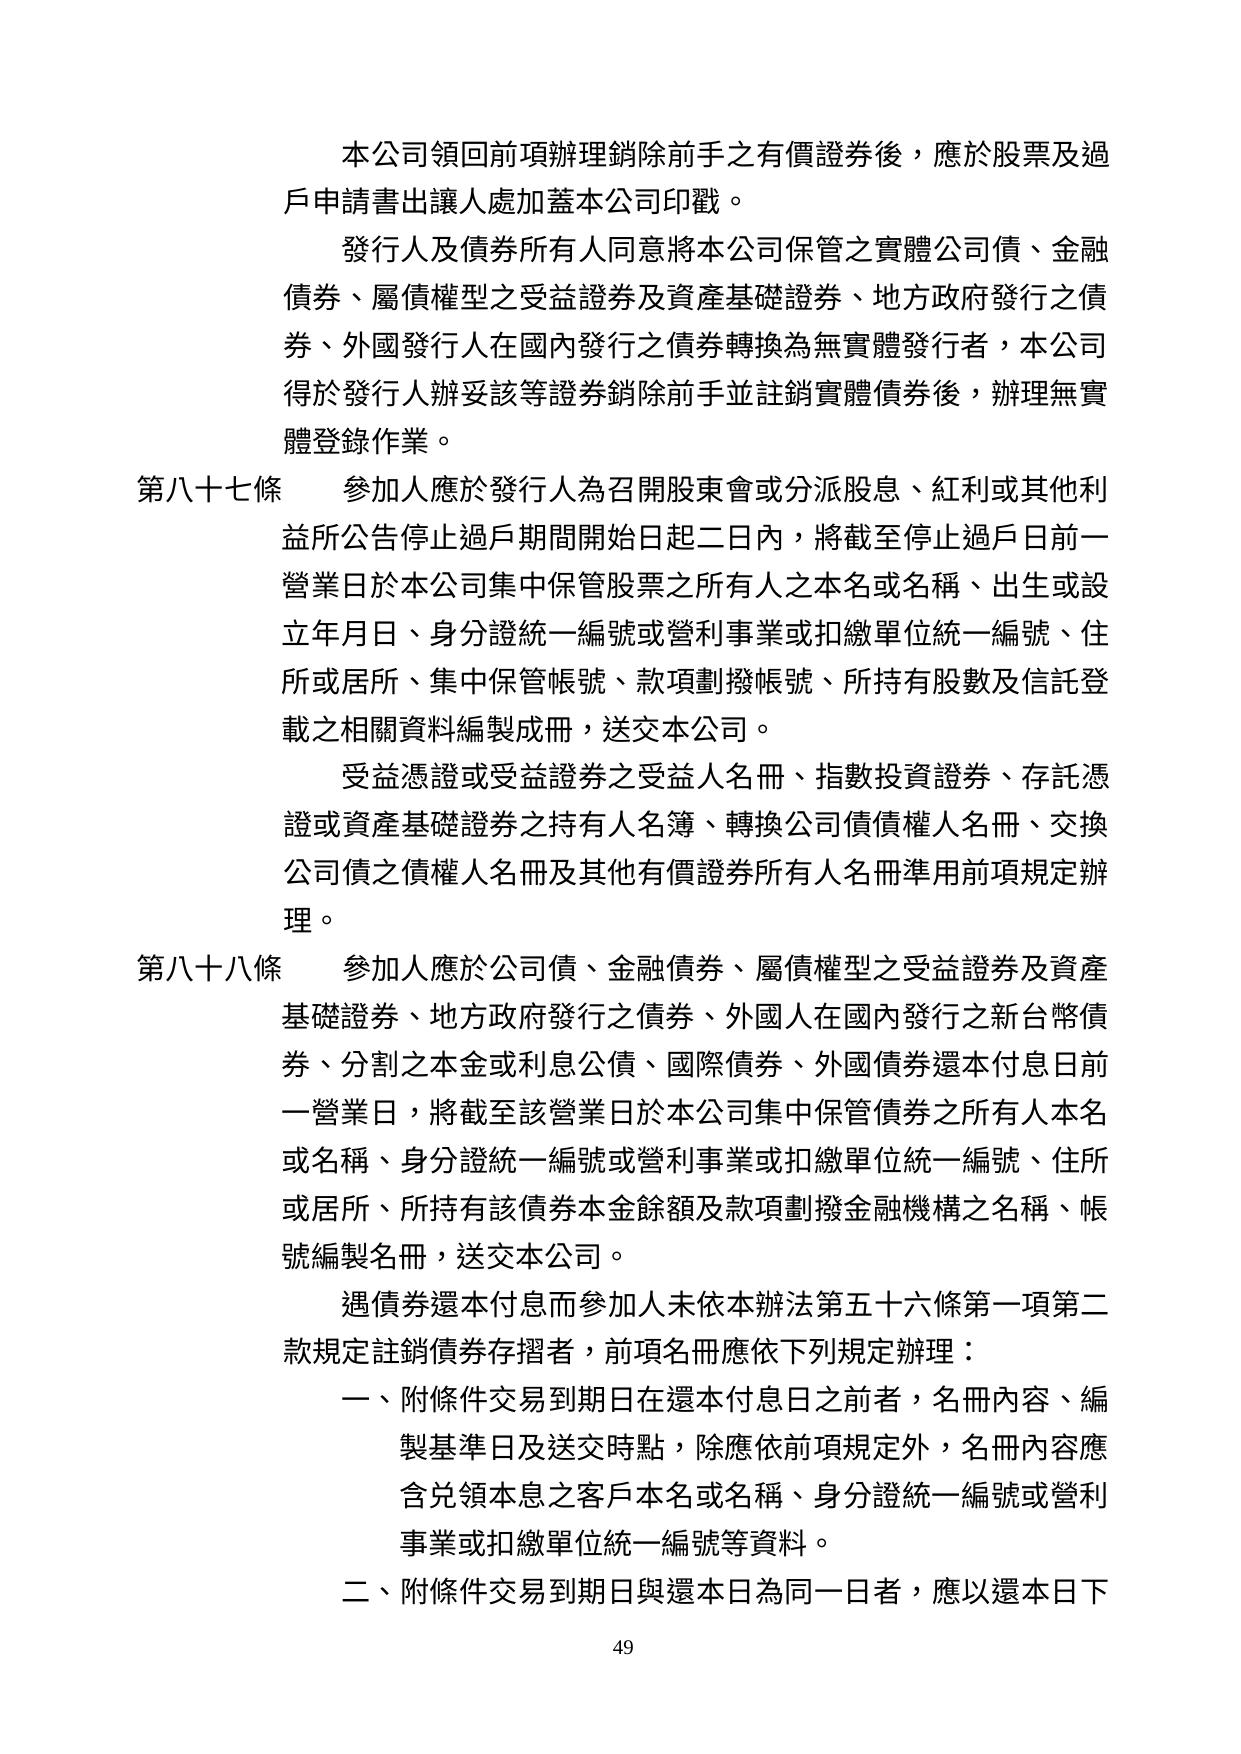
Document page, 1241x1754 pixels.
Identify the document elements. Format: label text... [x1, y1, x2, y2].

text 本公司領回前項辦理銷除前手之有價證券後，應於股票及過戶申請書出讓人處加蓋本公司印戳。 [283, 127, 1110, 222]
text 遇債券還本付息而參加人未依本辦法第五十六條第一項第二款規定註銷債券存摺者，前項名冊應依下列規定辦理： [283, 1277, 1110, 1372]
text 第八十八條 參加人應於公司債、金融債券、屬債權型之受益證券及資產基礎證券、地方政府發行之債券、外國人在國內發行之新台幣債券、分割之本金或利息公債、國際債券、外國債券還本付息日前一營業日，將截至該營業日於本公司集中保管債券之所有人本名或名稱、身分證統一編號或營利事業或扣繳單位統一編號、住所或居所、所持有該債券本金餘額及款項劃撥金融機構之名稱、帳號編製名冊，送交本公司。 [136, 941, 1110, 1277]
text 一、附條件交易到期日在還本付息日之前者，名冊內容、編製基準日及送交時點，除應依前項規定外，名冊內容應含兑領本息之客戶本名或名稱、身分證統一編號或營利事業或扣繳單位統一編號等資料。 [341, 1372, 1110, 1564]
text 受益憑證或受益證券之受益人名冊、指數投資證券、存託憑證或資產基礎證券之持有人名簿、轉換公司債債權人名冊、交換公司債之債權人名冊及其他有價證券所有人名冊準用前項規定辦理。 [283, 749, 1110, 941]
text 二、附條件交易到期日與還本日為同一日者，應以還本日下 [341, 1564, 1110, 1612]
text 發行人及債券所有人同意將本公司保管之實體公司債、金融債券、屬債權型之受益證券及資產基礎證券、地方政府發行之債券、外國發行人在國內發行之債券轉換為無實體發行者，本公司得於發行人辦妥該等證券銷除前手並註銷實體債券後，辦理無實體登錄作業。 [283, 222, 1110, 462]
text 第八十七條 參加人應於發行人為召開股東會或分派股息、紅利或其他利益所公告停止過戶期間開始日起二日內，將截至停止過戶日前一營業日於本公司集中保管股票之所有人之本名或名稱、出生或設立年月日、身分證統一編號或營利事業或扣繳單位統一編號、住所或居所、集中保管帳號、款項劃撥帳號、所持有股數及信託登載之相關資料編製成冊，送交本公司。 [136, 462, 1110, 749]
